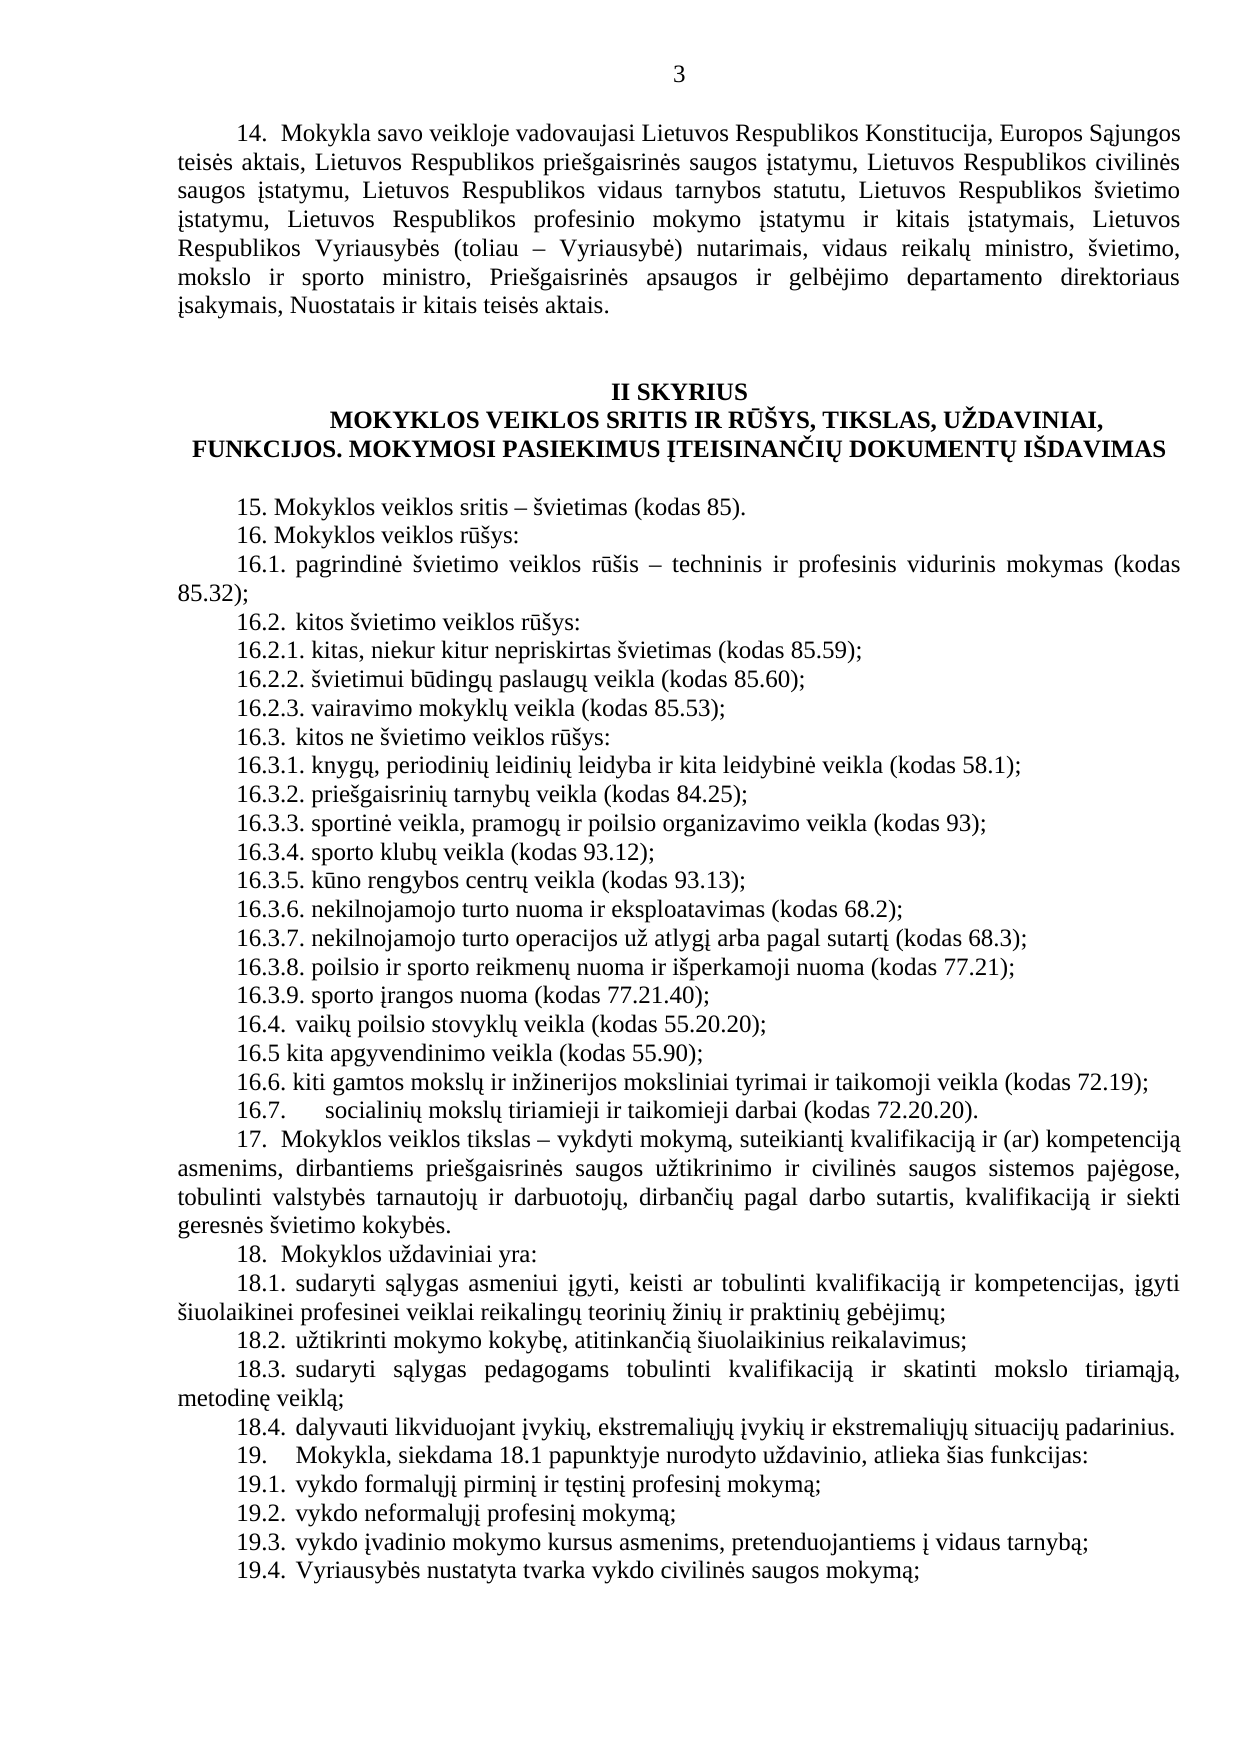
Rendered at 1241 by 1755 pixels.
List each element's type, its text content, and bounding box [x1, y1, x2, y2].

text 18.1. sudaryti sąlygas asmeniui įgyti, keisti ar tobulinti kvalifikaciją ir kompetencijas, įgyti šiuolaikinei profesinei veiklai reikalingų teorinių žinių ir praktinių gebėjimų; [177, 1268, 1181, 1326]
text 16.2. kitos švietimo veiklos rūšys: [236, 607, 1181, 636]
text 16.2.1. kitas, niekur kitur nepriskirtas švietimas (kodas 85.59); [236, 636, 1181, 664]
text 18.4. dalyvauti likviduojant įvykių, ekstremaliųjų įvykių ir ekstremaliųjų situacijų padarinius. [177, 1412, 1181, 1441]
text 16.3. kitos ne švietimo veiklos rūšys: [236, 722, 1181, 751]
text MOKYKLOS VEIKLOS SRITIS IR RŪŠYS, TIKSLAS, UŽDAVINIAI, FUNKCIJOS. MOKYMOSI PASIEKIMUS ĮTEISINANČIŲ DOKUMENTŲ IŠDAVIMAS [177, 406, 1181, 463]
text 19.3. vykdo įvadinio mokymo kursus asmenims, pretenduojantiems į vidaus tarnybą; [236, 1527, 1181, 1556]
text 16.1. pagrindinė švietimo veiklos rūšis – techninis ir profesinis vidurinis mokymas (kodas 85.32); [177, 549, 1181, 607]
text 16.3.9. sporto įrangos nuoma (kodas 77.21.40); [236, 981, 1181, 1009]
text 14. Mokykla savo veikloje vadovaujasi Lietuvos Respublikos Konstitucija, Europos Sąjungos teisės aktais, Lietuvos Respublikos priešgaisrinės saugos įstatymu, Lietuvos Respublikos civilinės saugos įstatymu, Lietuvos Respublikos vidaus tarnybos statutu, Lietuvos Respublikos švietimo įstatymu, Lietuvos Respublikos profesinio mokymo įstatymu ir kitais įstatymais, Lietuvos Respublikos Vyriausybės (toliau – Vyriausybė) nutarimais, vidaus reikalų ministro, švietimo, mokslo ir sporto ministro, Priešgaisrinės apsaugos ir gelbėjimo departamento direktoriaus įsakymais, Nuostatais ir kitais teisės aktais. [177, 118, 1181, 319]
text 16.3.5. kūno rengybos centrų veikla (kodas 93.13); [236, 866, 1181, 894]
text II SKYRIUS [177, 377, 1181, 406]
text 19.4. Vyriausybės nustatyta tvarka vykdo civilinės saugos mokymą; [236, 1556, 1181, 1584]
text 16.7. socialinių mokslų tiriamieji ir taikomieji darbai (kodas 72.20.20). [236, 1096, 1181, 1124]
text 16.3.7. nekilnojamojo turto operacijos už atlygį arba pagal sutartį (kodas 68.3); [236, 923, 1181, 952]
text 18.2. užtikrinti mokymo kokybę, atitinkančią šiuolaikinius reikalavimus; [177, 1326, 1181, 1354]
text 17. Mokyklos veiklos tikslas – vykdyti mokymą, suteikiantį kvalifikaciją ir (ar) kompetenciją asmenims, dirbantiems priešgaisrinės saugos užtikrinimo ir civilinės saugos sistemos pajėgose, tobulinti valstybės tarnautojų ir darbuotojų, dirbančių pagal darbo sutartis, kvalifikaciją ir siekti geresnės švietimo kokybės. [177, 1124, 1181, 1239]
text 16. Mokyklos veiklos rūšys: [236, 521, 1181, 549]
text 16.6. kiti gamtos mokslų ir inžinerijos moksliniai tyrimai ir taikomoji veikla (kodas 72.19); [236, 1067, 1181, 1096]
text 19. Mokykla, siekdama 18.1 papunktyje nurodyto uždavinio, atlieka šias funkcijas: [177, 1441, 1181, 1469]
text 16.3.4. sporto klubų veikla (kodas 93.12); [236, 837, 1181, 866]
text 16.2.2. švietimui būdingų paslaugų veikla (kodas 85.60); [236, 664, 1181, 693]
text 15. Mokyklos veiklos sritis – švietimas (kodas 85). [236, 492, 1181, 521]
text 19.2. vykdo neformalųjį profesinį mokymą; [236, 1498, 1181, 1527]
text 16.3.2. priešgaisrinių tarnybų veikla (kodas 84.25); [236, 779, 1181, 808]
text 18.3. sudaryti sąlygas pedagogams tobulinti kvalifikaciją ir skatinti mokslo tiriamąją, metodinę veiklą; [177, 1354, 1181, 1412]
text 16.5 kita apgyvendinimo veikla (kodas 55.90); [236, 1038, 1181, 1067]
text 16.4. vaikų poilsio stovyklų veikla (kodas 55.20.20); [236, 1009, 1181, 1038]
text 16.3.6. nekilnojamojo turto nuoma ir eksploatavimas (kodas 68.2); [236, 894, 1181, 923]
text 16.3.8. poilsio ir sporto reikmenų nuoma ir išperkamoji nuoma (kodas 77.21); [236, 952, 1181, 981]
text 19.1. vykdo formalųjį pirminį ir tęstinį profesinį mokymą; [236, 1469, 1181, 1498]
text 16.2.3. vairavimo mokyklų veikla (kodas 85.53); [236, 693, 1181, 722]
text 16.3.1. knygų, periodinių leidinių leidyba ir kita leidybinė veikla (kodas 58.1); [236, 751, 1181, 779]
text 16.3.3. sportinė veikla, pramogų ir poilsio organizavimo veikla (kodas 93); [236, 808, 1181, 837]
text 18. Mokyklos uždaviniai yra: [177, 1239, 1181, 1268]
